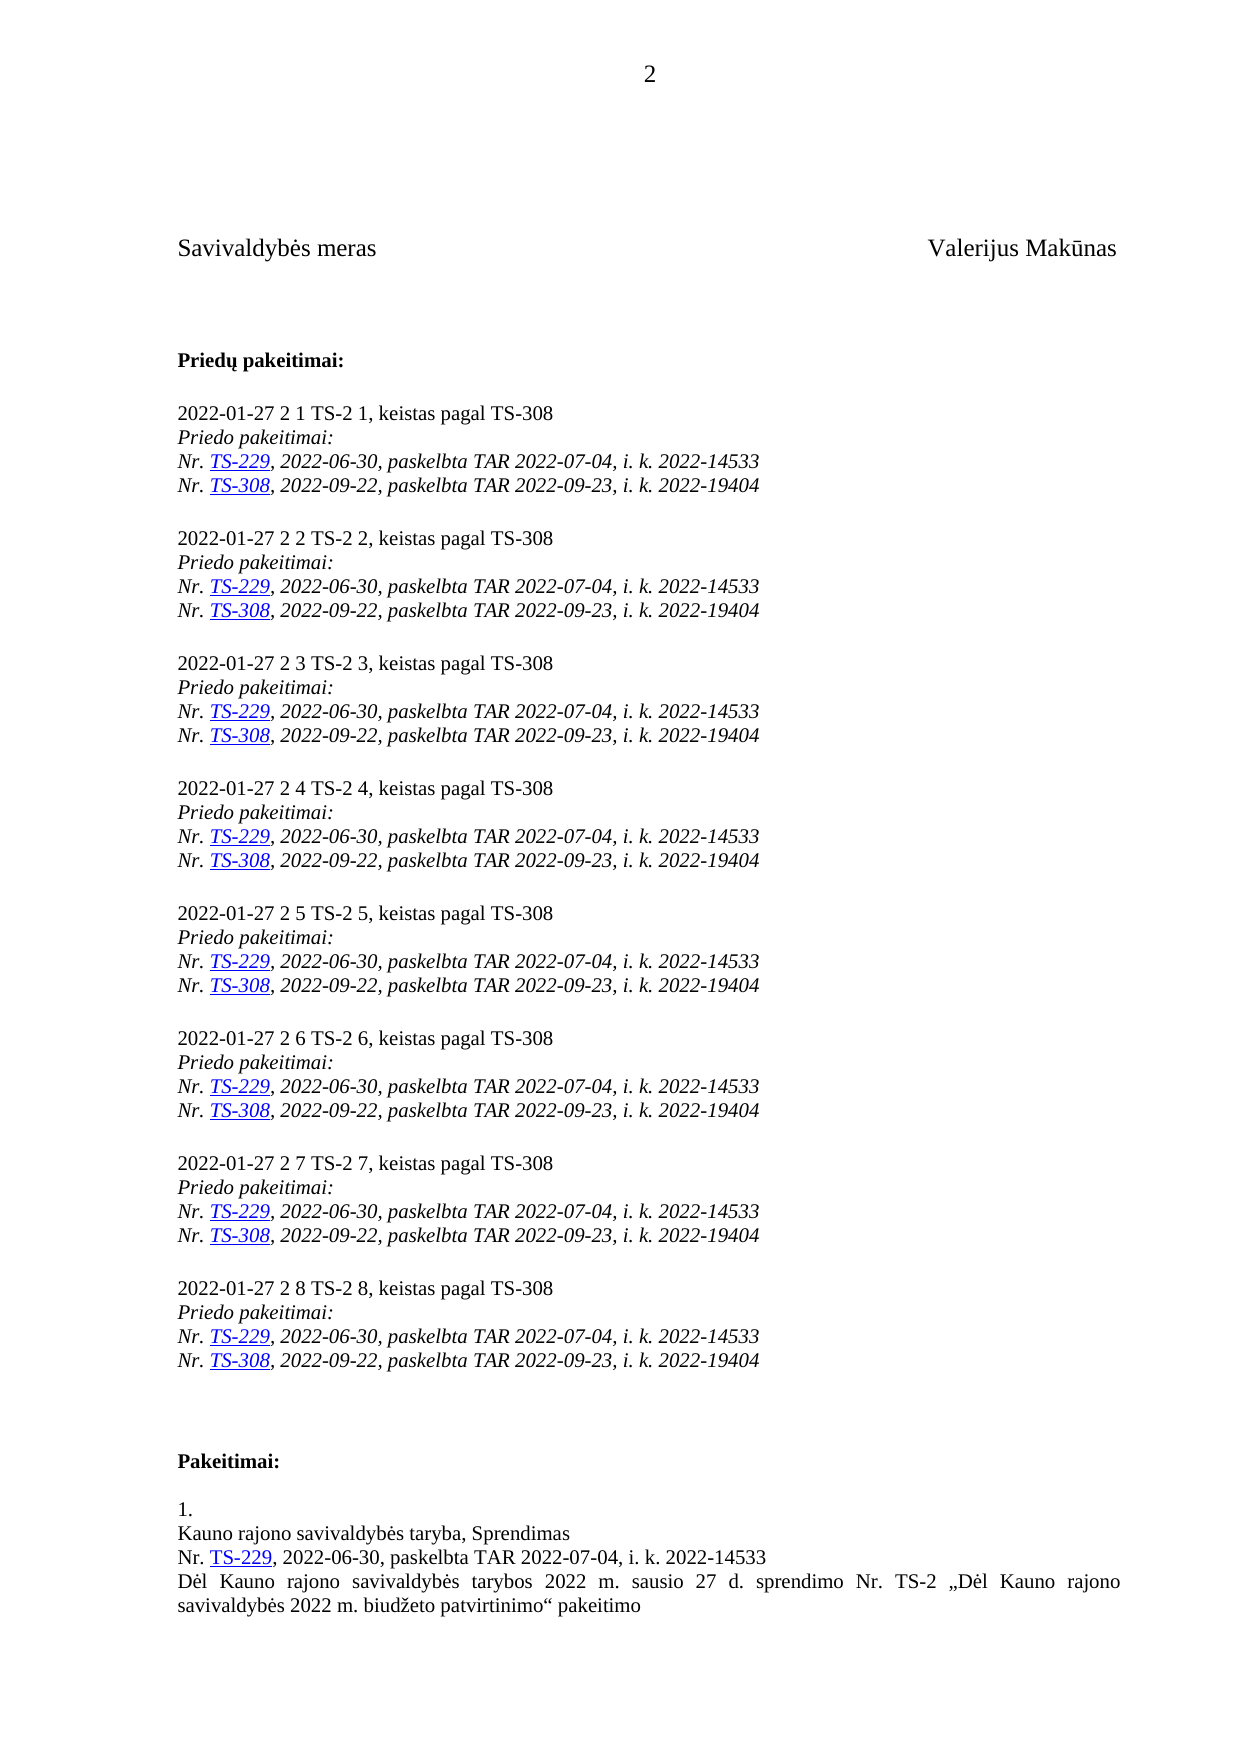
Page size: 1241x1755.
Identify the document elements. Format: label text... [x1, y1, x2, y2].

text Priedo pakeitimai: [177, 1050, 1122, 1074]
text 2022-01-27 2 1 TS-2 1, keistas pagal TS-308 [177, 401, 1122, 425]
text Nr. TS-229, 2022-06-30, paskelbta TAR 2022-07-04, i. k. 2022-14533 [177, 574, 1122, 598]
text Kauno rajono savivaldybės taryba, Sprendimas [177, 1521, 1122, 1545]
text 2022-01-27 2 7 TS-2 7, keistas pagal TS-308 [177, 1151, 1122, 1175]
text 2022-01-27 2 4 TS-2 4, keistas pagal TS-308 [177, 776, 1122, 800]
text 2022-01-27 2 6 TS-2 6, keistas pagal TS-308 [177, 1026, 1122, 1050]
text Priedo pakeitimai: [177, 800, 1122, 824]
text Pakeitimai: [177, 1449, 1122, 1473]
text Priedų pakeitimai: [177, 348, 1122, 372]
text Dėl Kauno rajono savivaldybės tarybos 2022 m. sausio 27 d. sprendimo Nr. TS-2 „Dėl Kauno rajono savivaldybės 2022 m. biudžeto patvirtinimo“ pakeitimo [177, 1569, 1122, 1617]
text Priedo pakeitimai: [177, 675, 1122, 699]
text Nr. TS-229, 2022-06-30, paskelbta TAR 2022-07-04, i. k. 2022-14533 [177, 1545, 1122, 1569]
text Priedo pakeitimai: [177, 925, 1122, 949]
text Nr. TS-308, 2022-09-22, paskelbta TAR 2022-09-23, i. k. 2022-19404 [177, 1223, 1122, 1247]
text 2022-01-27 2 3 TS-2 3, keistas pagal TS-308 [177, 651, 1122, 675]
text Nr. TS-229, 2022-06-30, paskelbta TAR 2022-07-04, i. k. 2022-14533 [177, 1074, 1122, 1098]
text Nr. TS-308, 2022-09-22, paskelbta TAR 2022-09-23, i. k. 2022-19404 [177, 1348, 1122, 1372]
text Savivaldybės meras Valerijus Makūnas [177, 233, 1122, 262]
text Nr. TS-308, 2022-09-22, paskelbta TAR 2022-09-23, i. k. 2022-19404 [177, 598, 1122, 622]
text Nr. TS-308, 2022-09-22, paskelbta TAR 2022-09-23, i. k. 2022-19404 [177, 973, 1122, 997]
text Nr. TS-229, 2022-06-30, paskelbta TAR 2022-07-04, i. k. 2022-14533 [177, 1199, 1122, 1223]
text Priedo pakeitimai: [177, 1300, 1122, 1324]
text 2022-01-27 2 8 TS-2 8, keistas pagal TS-308 [177, 1276, 1122, 1300]
text Nr. TS-229, 2022-06-30, paskelbta TAR 2022-07-04, i. k. 2022-14533 [177, 949, 1122, 973]
text Nr. TS-308, 2022-09-22, paskelbta TAR 2022-09-23, i. k. 2022-19404 [177, 1098, 1122, 1122]
text Priedo pakeitimai: [177, 550, 1122, 574]
text 2022-01-27 2 2 TS-2 2, keistas pagal TS-308 [177, 526, 1122, 550]
text Nr. TS-229, 2022-06-30, paskelbta TAR 2022-07-04, i. k. 2022-14533 [177, 699, 1122, 723]
text Nr. TS-229, 2022-06-30, paskelbta TAR 2022-07-04, i. k. 2022-14533 [177, 1324, 1122, 1348]
text Priedo pakeitimai: [177, 1175, 1122, 1199]
text 1. [177, 1497, 1122, 1521]
text 2022-01-27 2 5 TS-2 5, keistas pagal TS-308 [177, 901, 1122, 925]
text Priedo pakeitimai: [177, 425, 1122, 449]
text Nr. TS-229, 2022-06-30, paskelbta TAR 2022-07-04, i. k. 2022-14533 [177, 449, 1122, 473]
text Nr. TS-308, 2022-09-22, paskelbta TAR 2022-09-23, i. k. 2022-19404 [177, 723, 1122, 747]
text Nr. TS-308, 2022-09-22, paskelbta TAR 2022-09-23, i. k. 2022-19404 [177, 473, 1122, 497]
text Nr. TS-229, 2022-06-30, paskelbta TAR 2022-07-04, i. k. 2022-14533 [177, 824, 1122, 848]
text Nr. TS-308, 2022-09-22, paskelbta TAR 2022-09-23, i. k. 2022-19404 [177, 848, 1122, 872]
